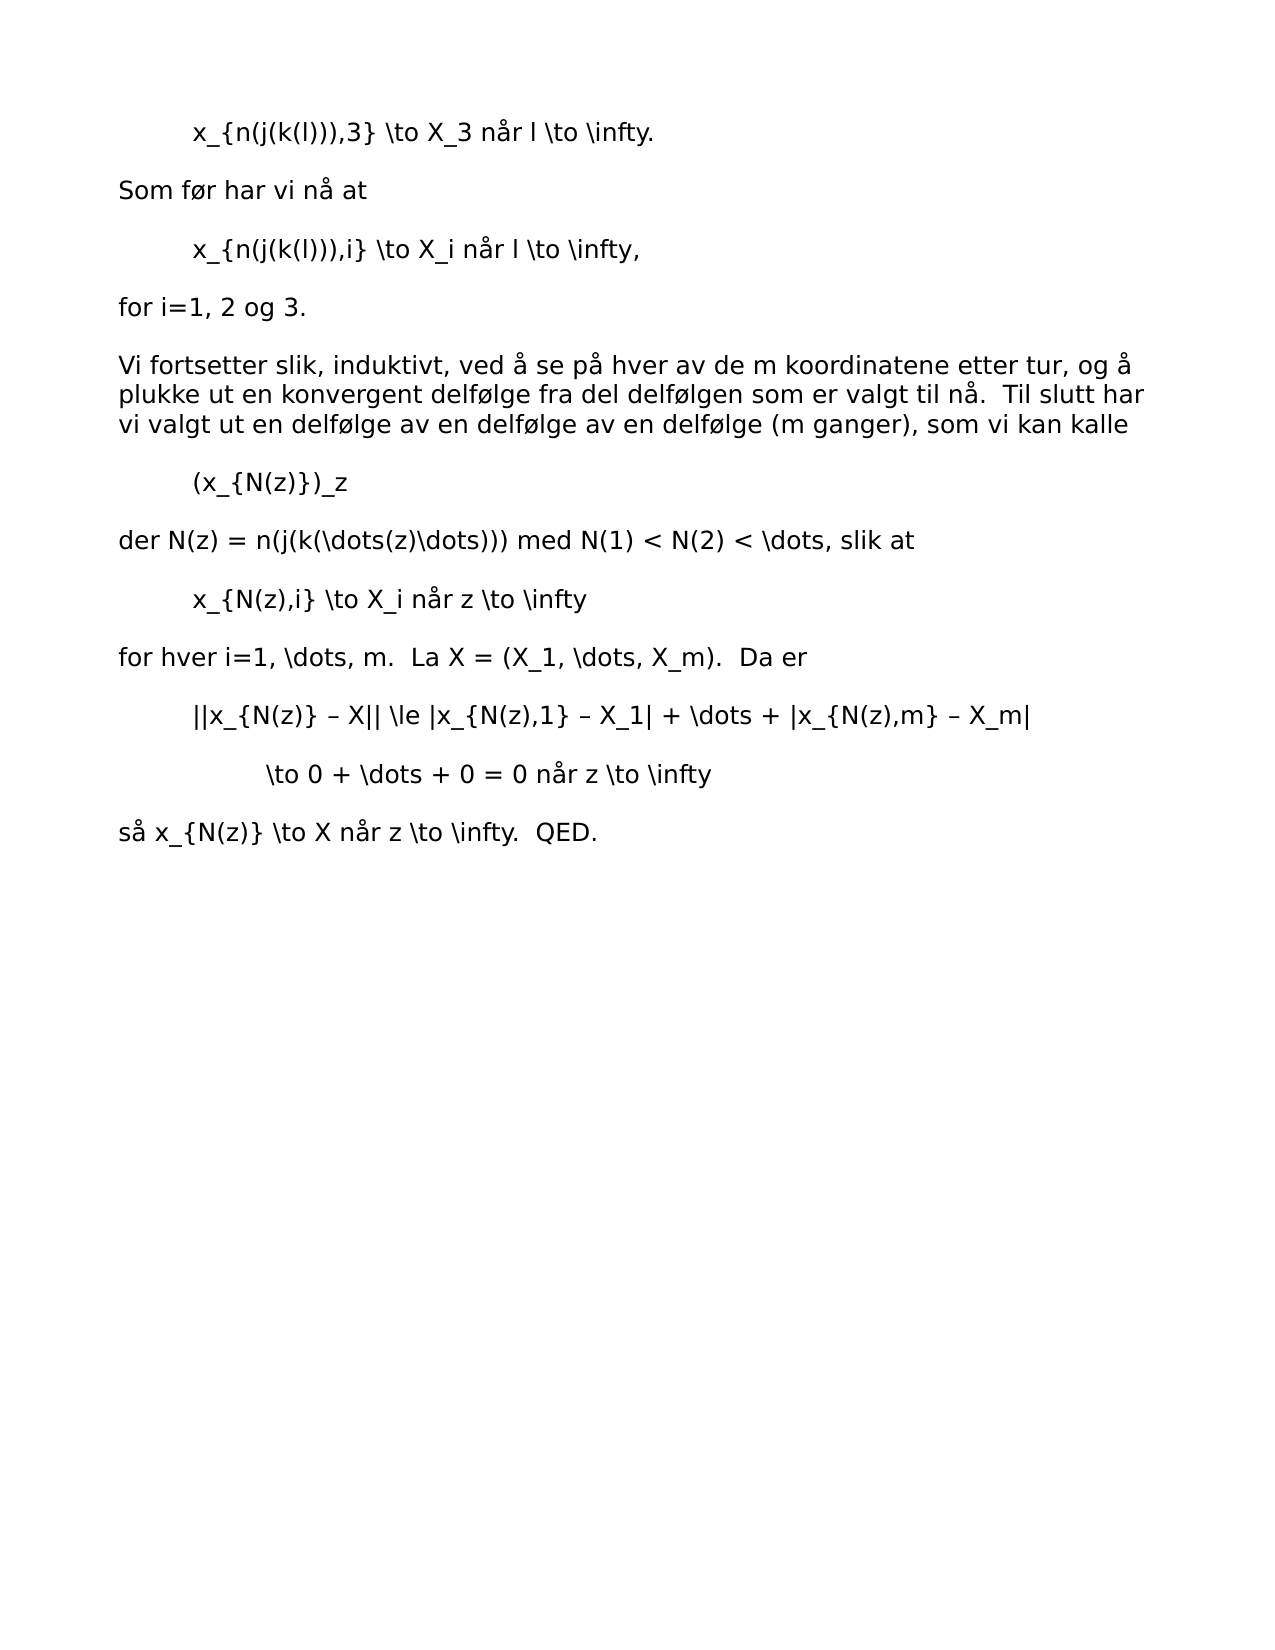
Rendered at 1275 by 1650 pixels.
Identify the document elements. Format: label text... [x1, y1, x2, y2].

text x_{N(z),i} \to X_i når z \to \infty [118, 585, 1157, 614]
text for i=1, 2 og 3. [118, 293, 1157, 322]
text Vi fortsetter slik, induktivt, ved å se på hver av de m koordinatene etter tur, og å plukke ut en konvergent delfølge fra del delfølgen som er valgt til nå. Til slutt har vi valgt ut en delfølge av en delfølge av en delfølge (m ganger), som vi kan kalle [118, 351, 1157, 439]
text ||x_{N(z)} – X|| \le |x_{N(z),1} – X_1| + \dots + |x_{N(z),m} – X_m| [118, 701, 1157, 731]
text (x_{N(z)})_z [118, 468, 1157, 497]
text x_{n(j(k(l))),3} \to X_3 når l \to \infty. [118, 118, 1157, 147]
text for hver i=1, \dots, m. La X = (X_1, \dots, X_m). Da er [118, 643, 1157, 672]
text x_{n(j(k(l))),i} \to X_i når l \to \infty, [118, 235, 1157, 264]
text så x_{N(z)} \to X når z \to \infty. QED. [118, 818, 1157, 847]
text der N(z) = n(j(k(\dots(z)\dots))) med N(1) < N(2) < \dots, slik at [118, 526, 1157, 556]
text Som før har vi nå at [118, 176, 1157, 206]
text \to 0 + \dots + 0 = 0 når z \to \infty [118, 760, 1157, 789]
